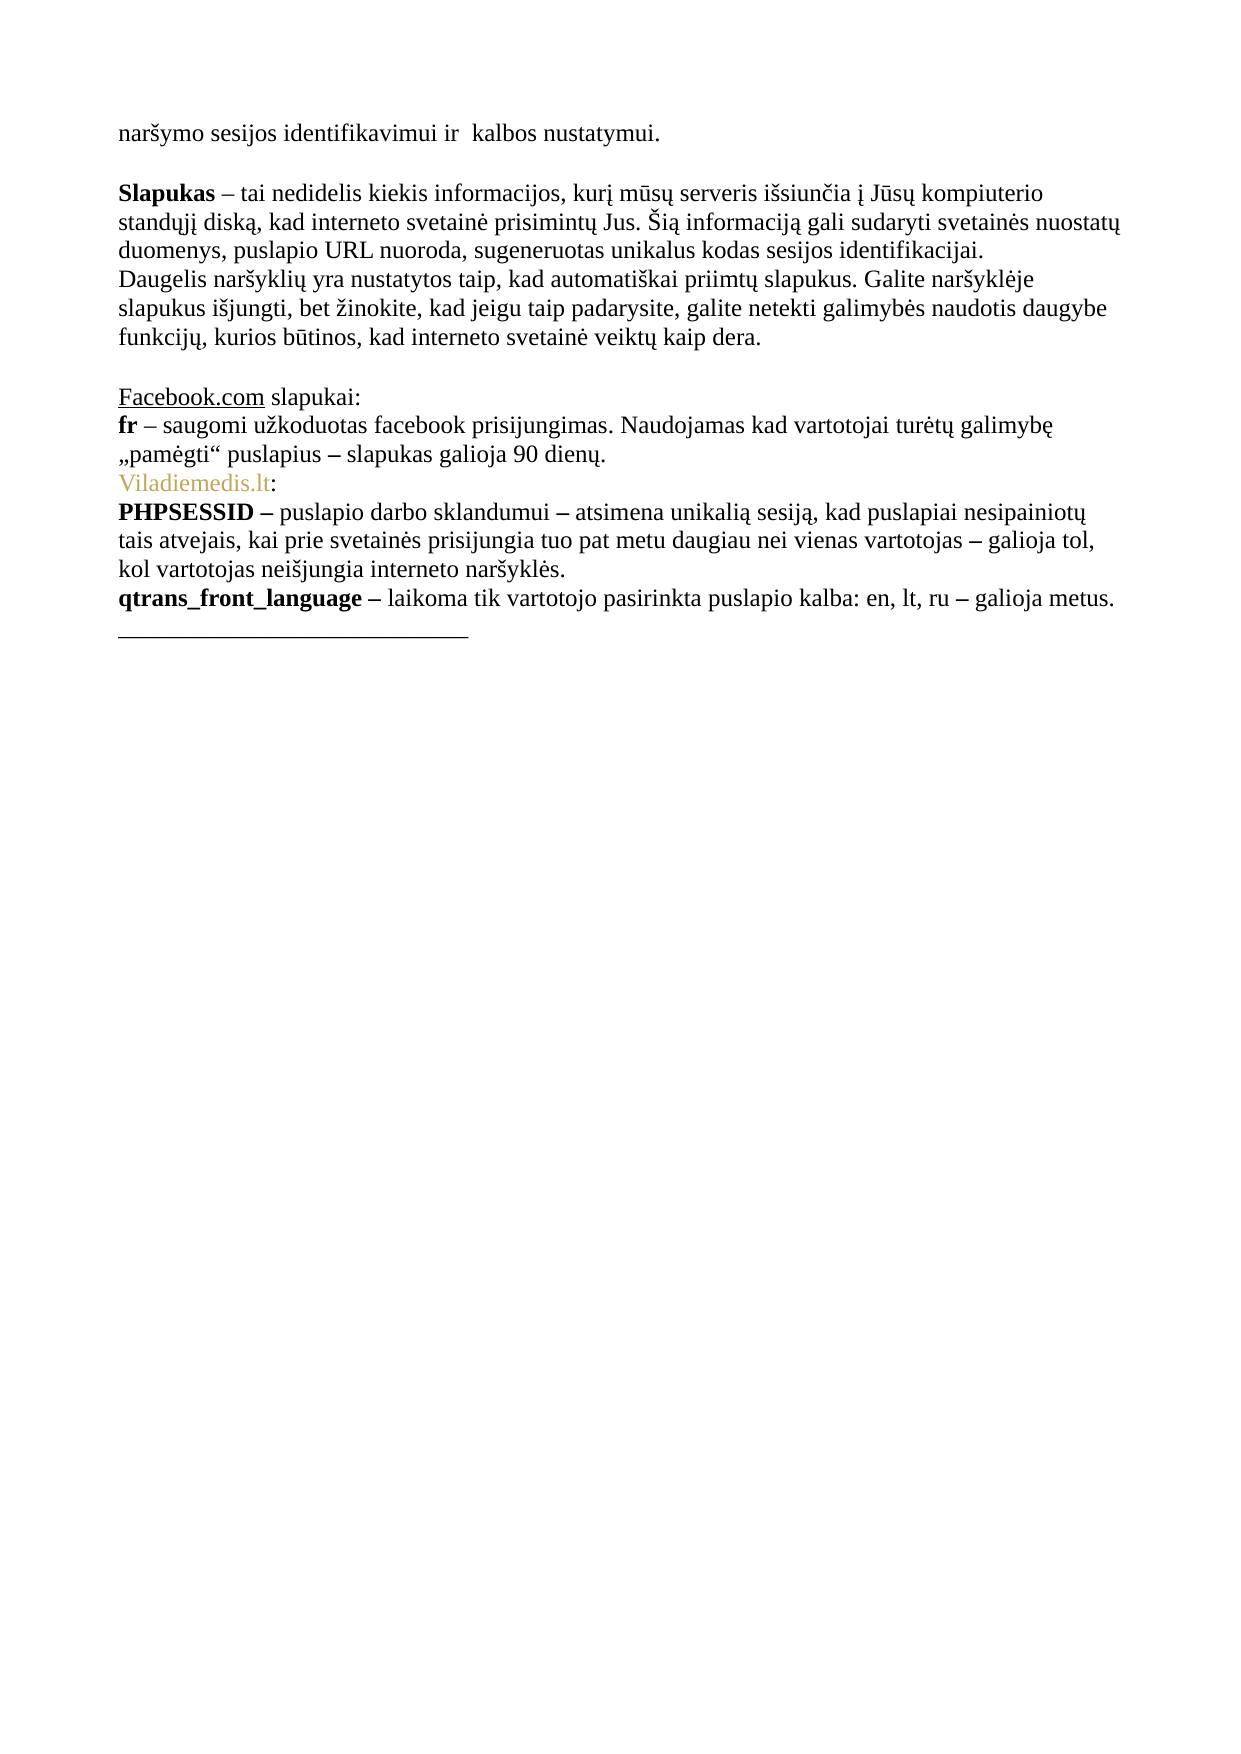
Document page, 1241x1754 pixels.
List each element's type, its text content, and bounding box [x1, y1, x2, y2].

text Daugelis naršyklių yra nustatytos taip, kad automatiškai priimtų slapukus. Galite naršyklėje slapukus išjungti, bet žinokite, kad jeigu taip padarysite, galite netekti galimybės naudotis daugybe funkcijų, kurios būtinos, kad interneto svetainė veiktų kaip dera. [118, 264, 1122, 351]
text Viladiemedis.lt: [118, 468, 1122, 497]
text naršymo sesijos identifikavimui ir kalbos nustatymui. [118, 118, 1122, 147]
text Facebook.com slapukai: [118, 382, 1122, 411]
text ____________________________ [118, 612, 1122, 641]
text fr – saugomi užkoduotas facebook prisijungimas. Naudojamas kad vartotojai turėtų galimybę „pamėgti“ puslapius – slapukas galioja 90 dienų. [118, 411, 1122, 468]
text qtrans_front_language – laikoma tik vartotojo pasirinkta puslapio kalba: en, lt, ru – galioja metus. [118, 583, 1122, 612]
text PHPSESSID – puslapio darbo sklandumui – atsimena unikalią sesiją, kad puslapiai nesipainiotų tais atvejais, kai prie svetainės prisijungia tuo pat metu daugiau nei vienas vartotojas – galioja tol, kol vartotojas neišjungia interneto naršyklės. [118, 497, 1122, 583]
text Slapukas – tai nedidelis kiekis informacijos, kurį mūsų serveris išsiunčia į Jūsų kompiuterio standųjį diską, kad interneto svetainė prisimintų Jus. Šią informaciją gali sudaryti svetainės nuostatų duomenys, puslapio URL nuoroda, sugeneruotas unikalus kodas sesijos identifikacijai. [118, 178, 1122, 264]
